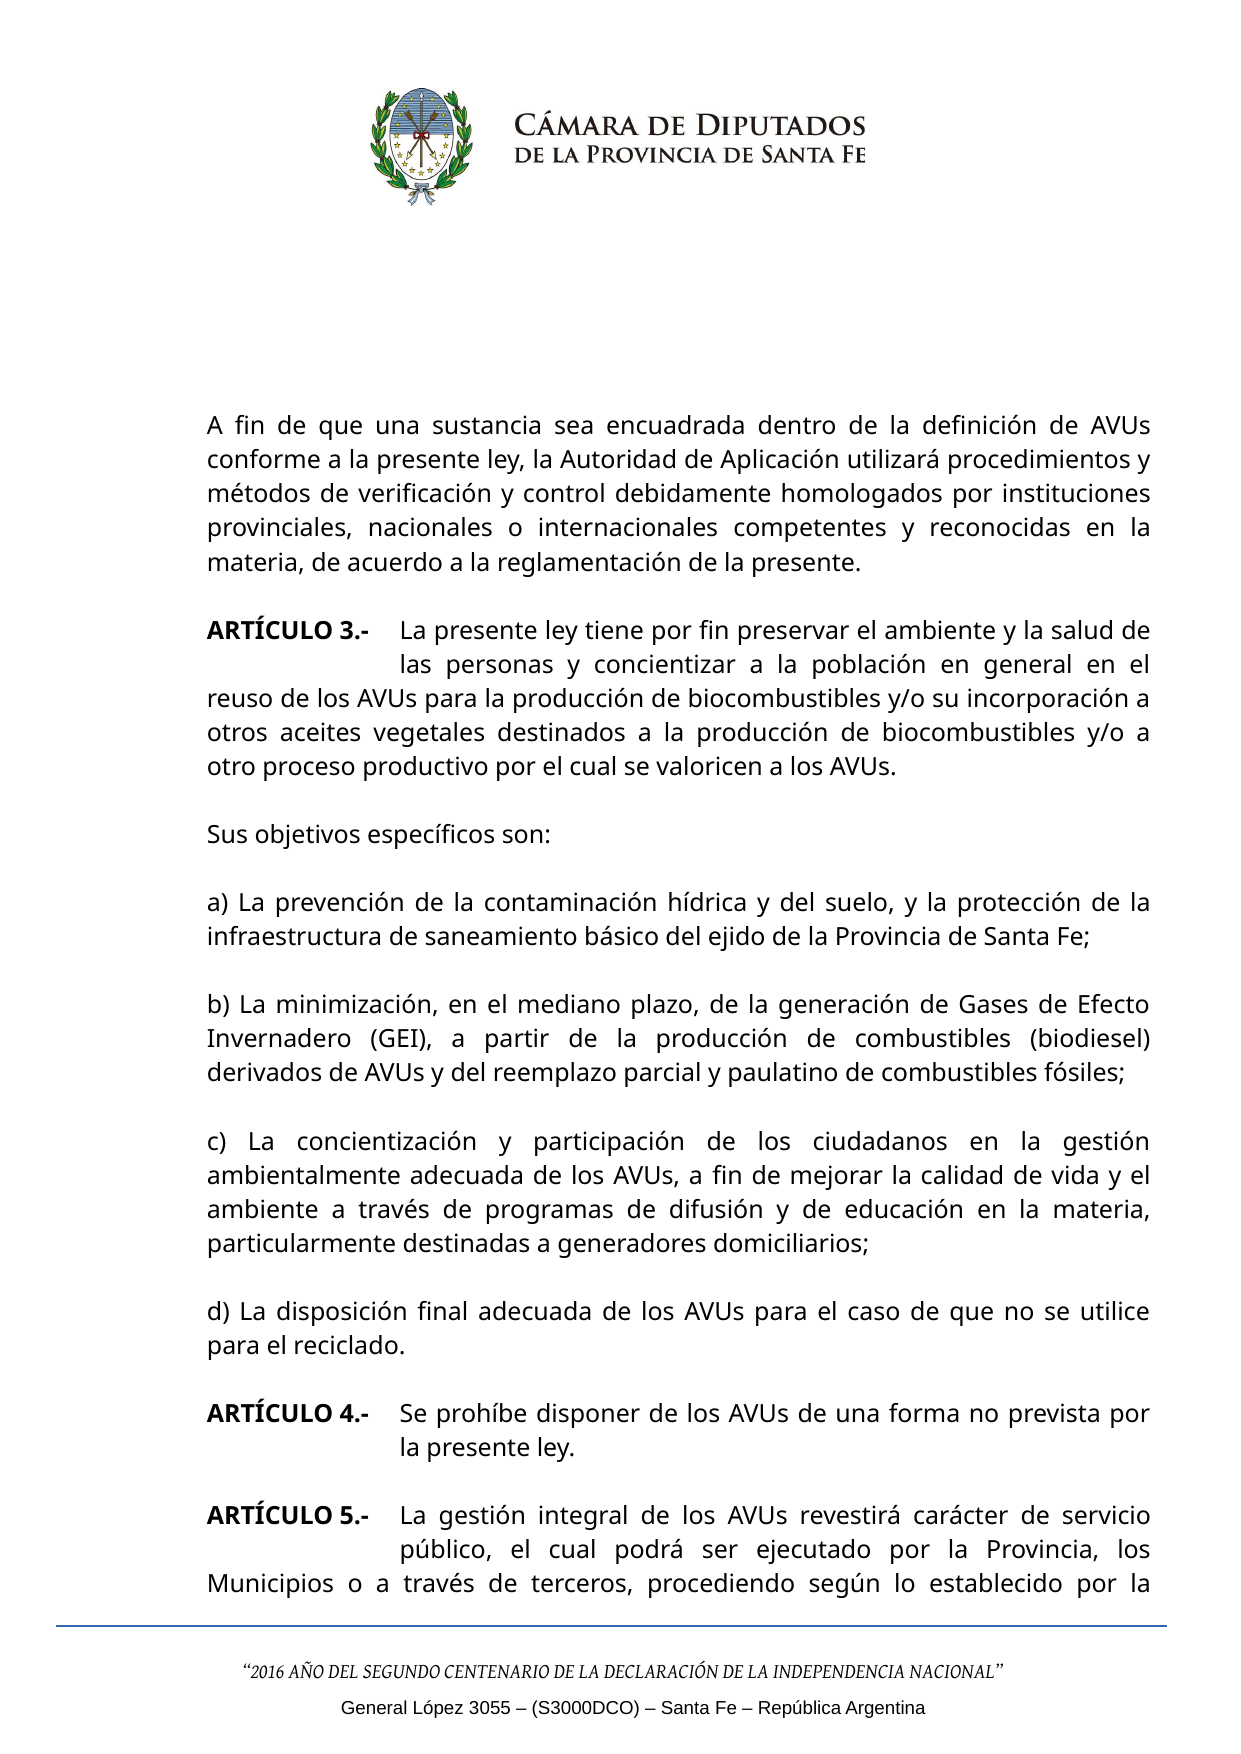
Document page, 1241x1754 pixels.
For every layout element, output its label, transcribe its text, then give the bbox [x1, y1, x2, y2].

text Sus objetivos específicos son: [207, 817, 1152, 851]
text A fin de que una sustancia sea encuadrada dentro de la definición de AVUs conforme a la presente ley, la Autoridad de Aplicación utilizará procedimientos y métodos de verificación y control debidamente homologados por instituciones provinciales, nacionales o internacionales competentes y reconocidas en la materia, de acuerdo a la reglamentación de la presente. [207, 408, 1152, 578]
text Se prohíbe disponer de los AVUs de una forma no prevista por la presente ley. [207, 1396, 1152, 1464]
text c) La concientización y participación de los ciudadanos en la gestión ambientalmente adecuada de los AVUs, a ﬁn de mejorar la calidad de vida y el ambiente a través de programas de difusión y de educación en la materia, particularmente destinadas a generadores domiciliarios; [207, 1123, 1152, 1259]
table_header ARTÍCULO 4.- [207, 1396, 399, 1446]
text d) La disposición final adecuada de los AVUs para el caso de que no se utilice para el reciclado. [207, 1293, 1152, 1362]
text La gestión integral de los AVUs revestirá carácter de servicio público, el cual podrá ser ejecutado por la Provincia, los Municipios o a través de terceros, procediendo según lo establecido por la [207, 1498, 1152, 1600]
picture [370, 88, 866, 210]
table_header ARTÍCULO 5.- [207, 1498, 399, 1548]
text a) La prevención de la contaminación hídrica y del suelo, y la protección de la infraestructura de saneamiento básico del ejido de la Provincia de Santa Fe; [207, 885, 1152, 953]
text b) La minimización, en el mediano plazo, de la generación de Gases de Efecto Invernadero (GEI), a partir de la producción de combustibles (biodiesel) derivados de AVUs y del reemplazo parcial y paulatino de combustibles fósiles; [207, 987, 1152, 1089]
text La presente ley tiene por fin preservar el ambiente y la salud de las personas y concientizar a la población en general en el reuso de los AVUs para la producción de biocombustibles y/o su incorporación a otros aceites vegetales destinados a la producción de biocombustibles y/o a otro proceso productivo por el cual se valoricen a los AVUs. [207, 612, 1152, 783]
table_header ARTÍCULO 3.- [207, 612, 399, 663]
